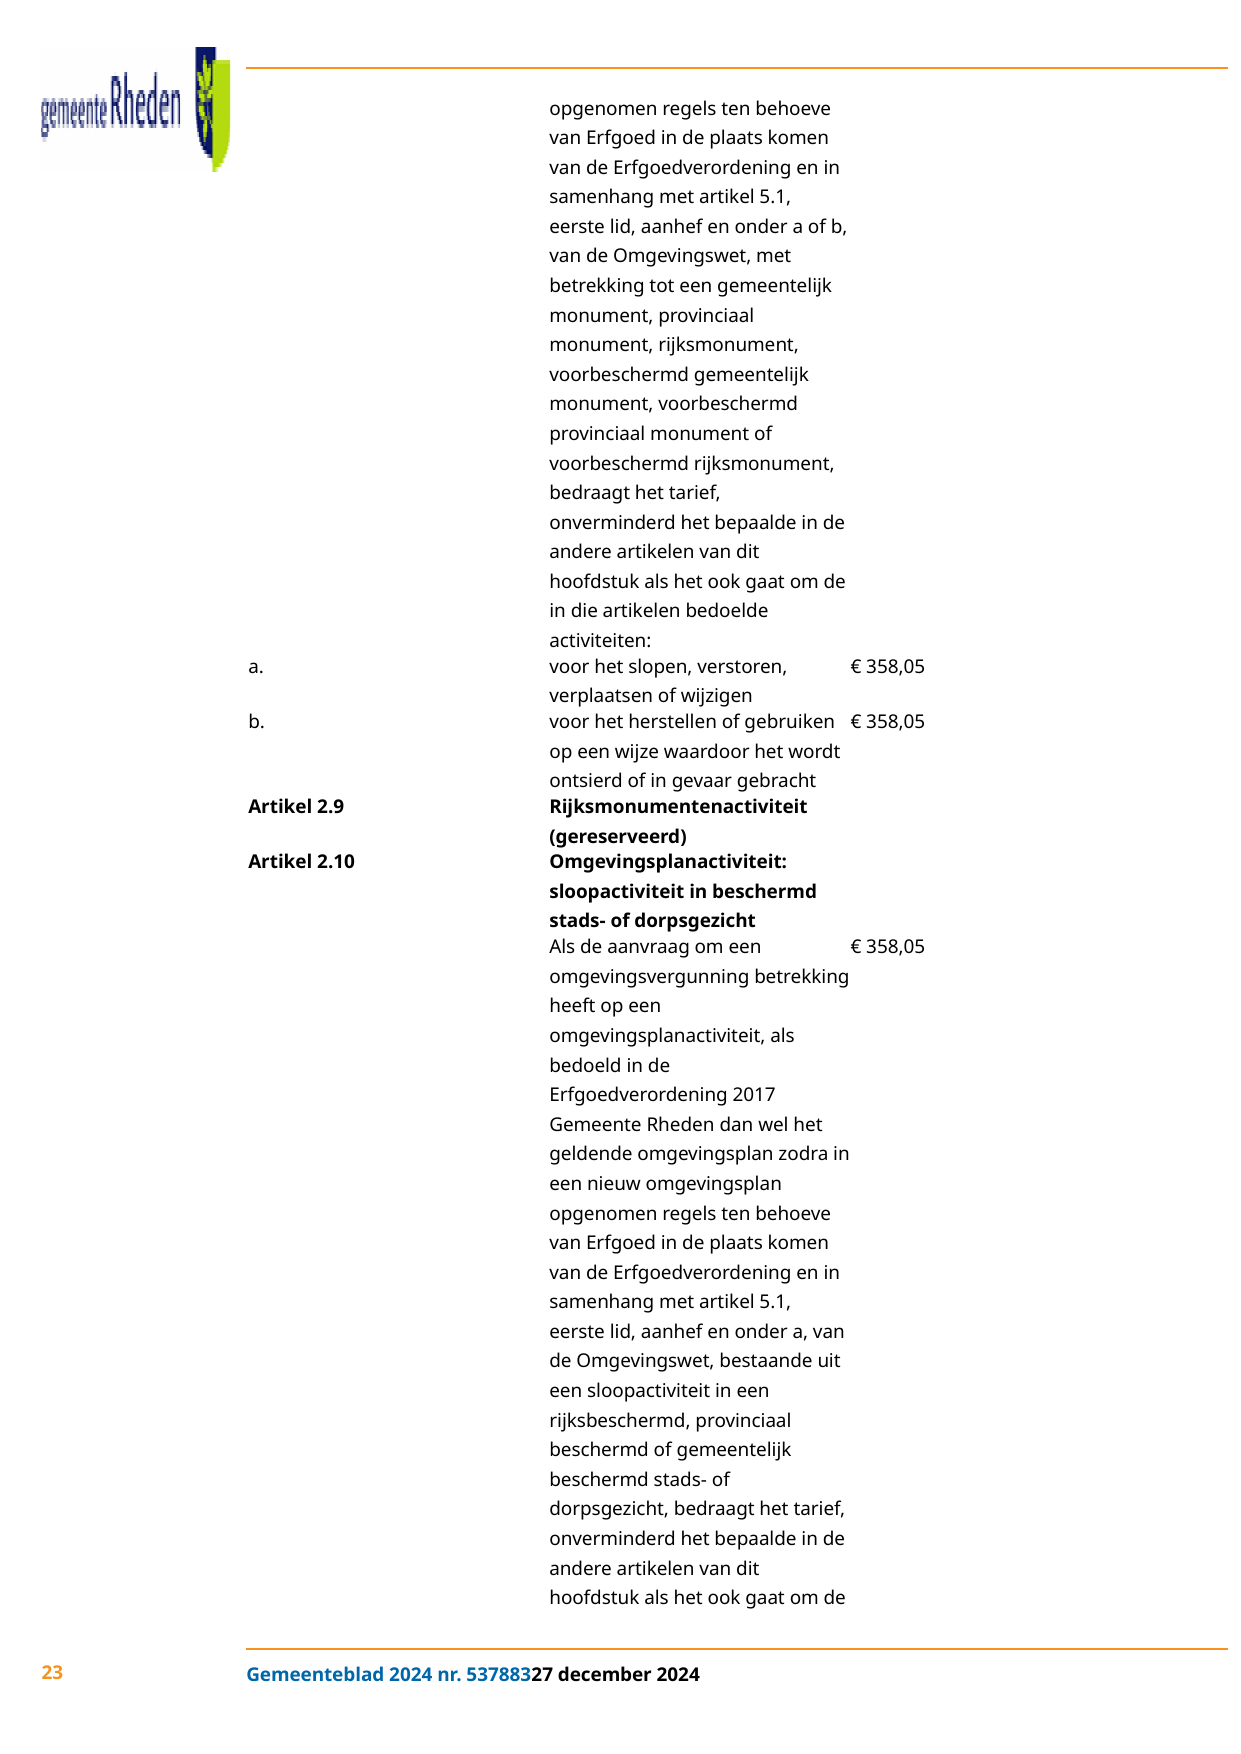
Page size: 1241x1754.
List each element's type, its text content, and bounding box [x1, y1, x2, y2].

table_cell € 358,05 [850, 653, 1152, 708]
table_cell [248, 95, 549, 653]
table_cell [850, 849, 1152, 933]
table_cell Omgevingsplanactiviteit: sloopactiviteit in beschermd stads- of dorpsgezicht [549, 849, 850, 933]
table_cell voor het herstellen of gebruiken op een wijze waardoor het wordt ontsierd of in gevaar gebracht [549, 708, 850, 793]
table_cell Artikel 2.10 [248, 849, 549, 933]
table_cell a. [248, 653, 549, 708]
table_cell [850, 793, 1152, 848]
table_cell Artikel 2.9 [248, 793, 549, 848]
table_cell voor het slopen, verstoren, verplaatsen of wijzigen [549, 653, 850, 708]
picture [41, 47, 231, 172]
table_cell [850, 95, 1152, 653]
table_cell € 358,05 [850, 708, 1152, 793]
table_cell opgenomen regels ten behoeve van Erfgoed in de plaats komen van de Erfgoedverordening en in samenhang met artikel 5.1, eerste lid, aanhef en onder a of b, van de Omgevingswet, met betrekking tot een gemeentelijk monument, provinciaal monument, rijksmonument, voorbeschermd gemeentelijk monument, voorbeschermd provinciaal monument of voorbeschermd rijksmonument, bedraagt het tarief, onverminderd het bepaalde in de andere artikelen van dit hoofdstuk als het ook gaat om de in die artikelen bedoelde activiteiten: [549, 95, 850, 653]
table_cell b. [248, 708, 549, 793]
table_cell Rijksmonumentenactiviteit (gereserveerd) [549, 793, 850, 848]
table_cell Als de aanvraag om een omgevingsvergunning betrekking heeft op een omgevingsplanactiviteit, als bedoeld in de Erfgoedverordening 2017 Gemeente Rheden dan wel het geldende omgevingsplan zodra in een nieuw omgevingsplan opgenomen regels ten behoeve van Erfgoed in de plaats komen van de Erfgoedverordening en in samenhang met artikel 5.1, eerste lid, aanhef en onder a, van de Omgevingswet, bestaande uit een sloopactiviteit in een rijksbeschermd, provinciaal beschermd of gemeentelijk beschermd stads- of dorpsgezicht, bedraagt het tarief, onverminderd het bepaalde in de andere artikelen van dit hoofdstuk als het ook gaat om de [549, 934, 850, 1610]
table_cell € 358,05 [850, 934, 1152, 1610]
table_cell [248, 934, 549, 1610]
